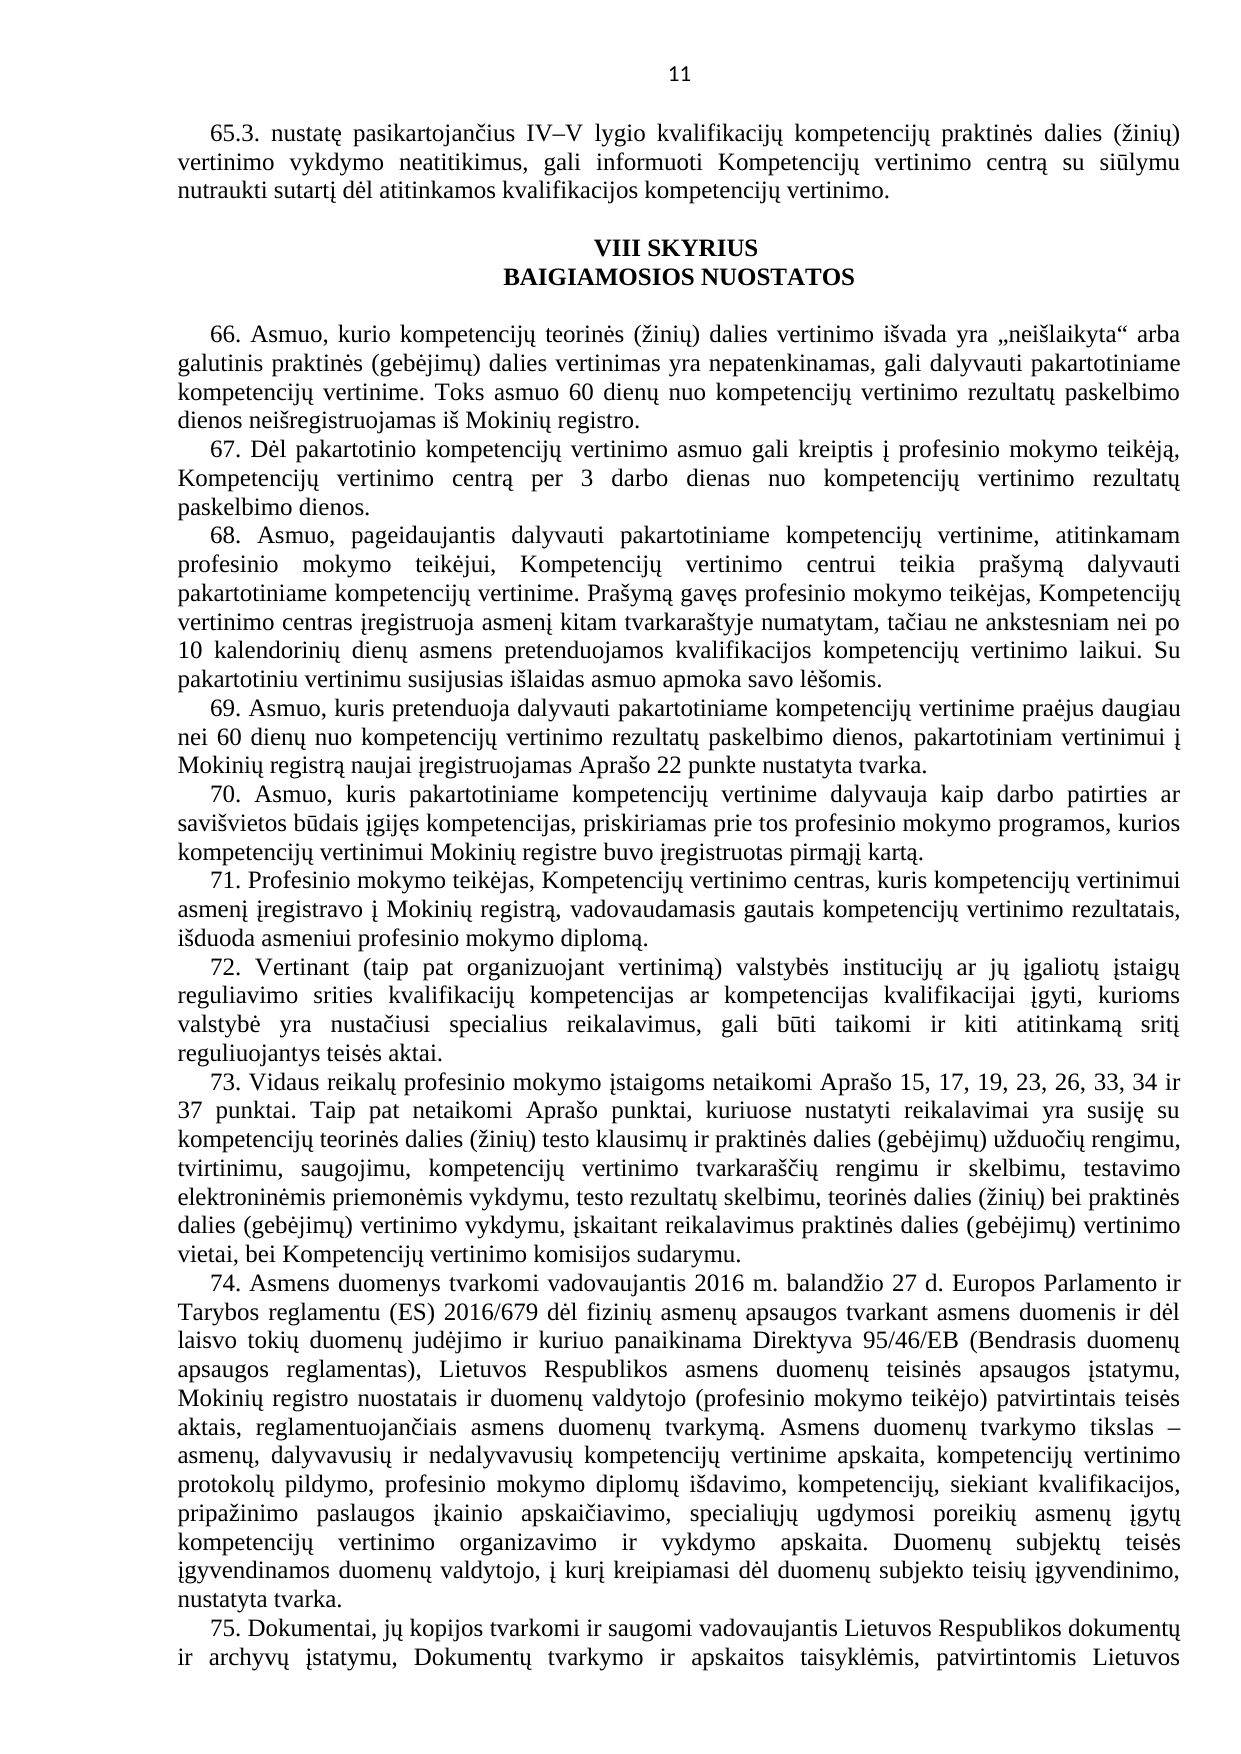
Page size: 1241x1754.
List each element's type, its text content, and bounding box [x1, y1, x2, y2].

text 72. Vertinant (taip pat organizuojant vertinimą) valstybės institucijų ar jų įgaliotų įstaigų reguliavimo srities kvalifikacijų kompetencijas ar kompetencijas kvalifikacijai įgyti, kurioms valstybė yra nustačiusi specialius reikalavimus, gali būti taikomi ir kiti atitinkamą sritį reguliuojantys teisės aktai. [177, 952, 1181, 1067]
text VIII SKYRIUS [177, 233, 1181, 262]
text BAIGIAMOSIOS NUOSTATOS [177, 262, 1181, 291]
text 69. Asmuo, kuris pretenduoja dalyvauti pakartotiniame kompetencijų vertinime praėjus daugiau nei 60 dienų nuo kompetencijų vertinimo rezultatų paskelbimo dienos, pakartotiniam vertinimui į Mokinių registrą naujai įregistruojamas Aprašo 22 punkte nustatyta tvarka. [177, 693, 1181, 779]
text 75. Dokumentai, jų kopijos tvarkomi ir saugomi vadovaujantis Lietuvos Respublikos dokumentų ir archyvų įstatymu, Dokumentų tvarkymo ir apskaitos taisyklėmis, patvirtintomis Lietuvos [177, 1613, 1181, 1671]
text 74. Asmens duomenys tvarkomi vadovaujantis 2016 m. balandžio 27 d. Europos Parlamento ir Tarybos reglamentu (ES) 2016/679 dėl fizinių asmenų apsaugos tvarkant asmens duomenis ir dėl laisvo tokių duomenų judėjimo ir kuriuo panaikinama Direktyva 95/46/EB (Bendrasis duomenų apsaugos reglamentas), Lietuvos Respublikos asmens duomenų teisinės apsaugos įstatymu, Mokinių registro nuostatais ir duomenų valdytojo (profesinio mokymo teikėjo) patvirtintais teisės aktais, reglamentuojančiais asmens duomenų tvarkymą. Asmens duomenų tvarkymo tikslas – asmenų, dalyvavusių ir nedalyvavusių kompetencijų vertinime apskaita, kompetencijų vertinimo protokolų pildymo, profesinio mokymo diplomų išdavimo, kompetencijų, siekiant kvalifikacijos, pripažinimo paslaugos įkainio apskaičiavimo, specialiųjų ugdymosi poreikių asmenų įgytų kompetencijų vertinimo organizavimo ir vykdymo apskaita. Duomenų subjektų teisės įgyvendinamos duomenų valdytojo, į kurį kreipiamasi dėl duomenų subjekto teisių įgyvendinimo, nustatyta tvarka. [177, 1268, 1181, 1613]
text 68. Asmuo, pageidaujantis dalyvauti pakartotiniame kompetencijų vertinime, atitinkamam profesinio mokymo teikėjui, Kompetencijų vertinimo centrui teikia prašymą dalyvauti pakartotiniame kompetencijų vertinime. Prašymą gavęs profesinio mokymo teikėjas, Kompetencijų vertinimo centras įregistruoja asmenį kitam tvarkaraštyje numatytam, tačiau ne ankstesniam nei po 10 kalendorinių dienų asmens pretenduojamos kvalifikacijos kompetencijų vertinimo laikui. Su pakartotiniu vertinimu susijusias išlaidas asmuo apmoka savo lėšomis. [177, 521, 1181, 693]
text 67. Dėl pakartotinio kompetencijų vertinimo asmuo gali kreiptis į profesinio mokymo teikėją, Kompetencijų vertinimo centrą per 3 darbo dienas nuo kompetencijų vertinimo rezultatų paskelbimo dienos. [177, 434, 1181, 521]
text 66. Asmuo, kurio kompetencijų teorinės (žinių) dalies vertinimo išvada yra „neišlaikyta“ arba galutinis praktinės (gebėjimų) dalies vertinimas yra nepatenkinamas, gali dalyvauti pakartotiniame kompetencijų vertinime. Toks asmuo 60 dienų nuo kompetencijų vertinimo rezultatų paskelbimo dienos neišregistruojamas iš Mokinių registro. [177, 319, 1181, 434]
text 73. Vidaus reikalų profesinio mokymo įstaigoms netaikomi Aprašo 15, 17, 19, 23, 26, 33, 34 ir 37 punktai. Taip pat netaikomi Aprašo punktai, kuriuose nustatyti reikalavimai yra susiję su kompetencijų teorinės dalies (žinių) testo klausimų ir praktinės dalies (gebėjimų) užduočių rengimu, tvirtinimu, saugojimu, kompetencijų vertinimo tvarkaraščių rengimu ir skelbimu, testavimo elektroninėmis priemonėmis vykdymu, testo rezultatų skelbimu, teorinės dalies (žinių) bei praktinės dalies (gebėjimų) vertinimo vykdymu, įskaitant reikalavimus praktinės dalies (gebėjimų) vertinimo vietai, bei Kompetencijų vertinimo komisijos sudarymu. [177, 1067, 1181, 1268]
text 71. Profesinio mokymo teikėjas, Kompetencijų vertinimo centras, kuris kompetencijų vertinimui asmenį įregistravo į Mokinių registrą, vadovaudamasis gautais kompetencijų vertinimo rezultatais, išduoda asmeniui profesinio mokymo diplomą. [177, 866, 1181, 952]
text 70. Asmuo, kuris pakartotiniame kompetencijų vertinime dalyvauja kaip darbo patirties ar savišvietos būdais įgijęs kompetencijas, priskiriamas prie tos profesinio mokymo programos, kurios kompetencijų vertinimui Mokinių registre buvo įregistruotas pirmąjį kartą. [177, 779, 1181, 866]
text 65.3. nustatę pasikartojančius IV–V lygio kvalifikacijų kompetencijų praktinės dalies (žinių) vertinimo vykdymo neatitikimus, gali informuoti Kompetencijų vertinimo centrą su siūlymu nutraukti sutartį dėl atitinkamos kvalifikacijos kompetencijų vertinimo. [177, 118, 1181, 204]
